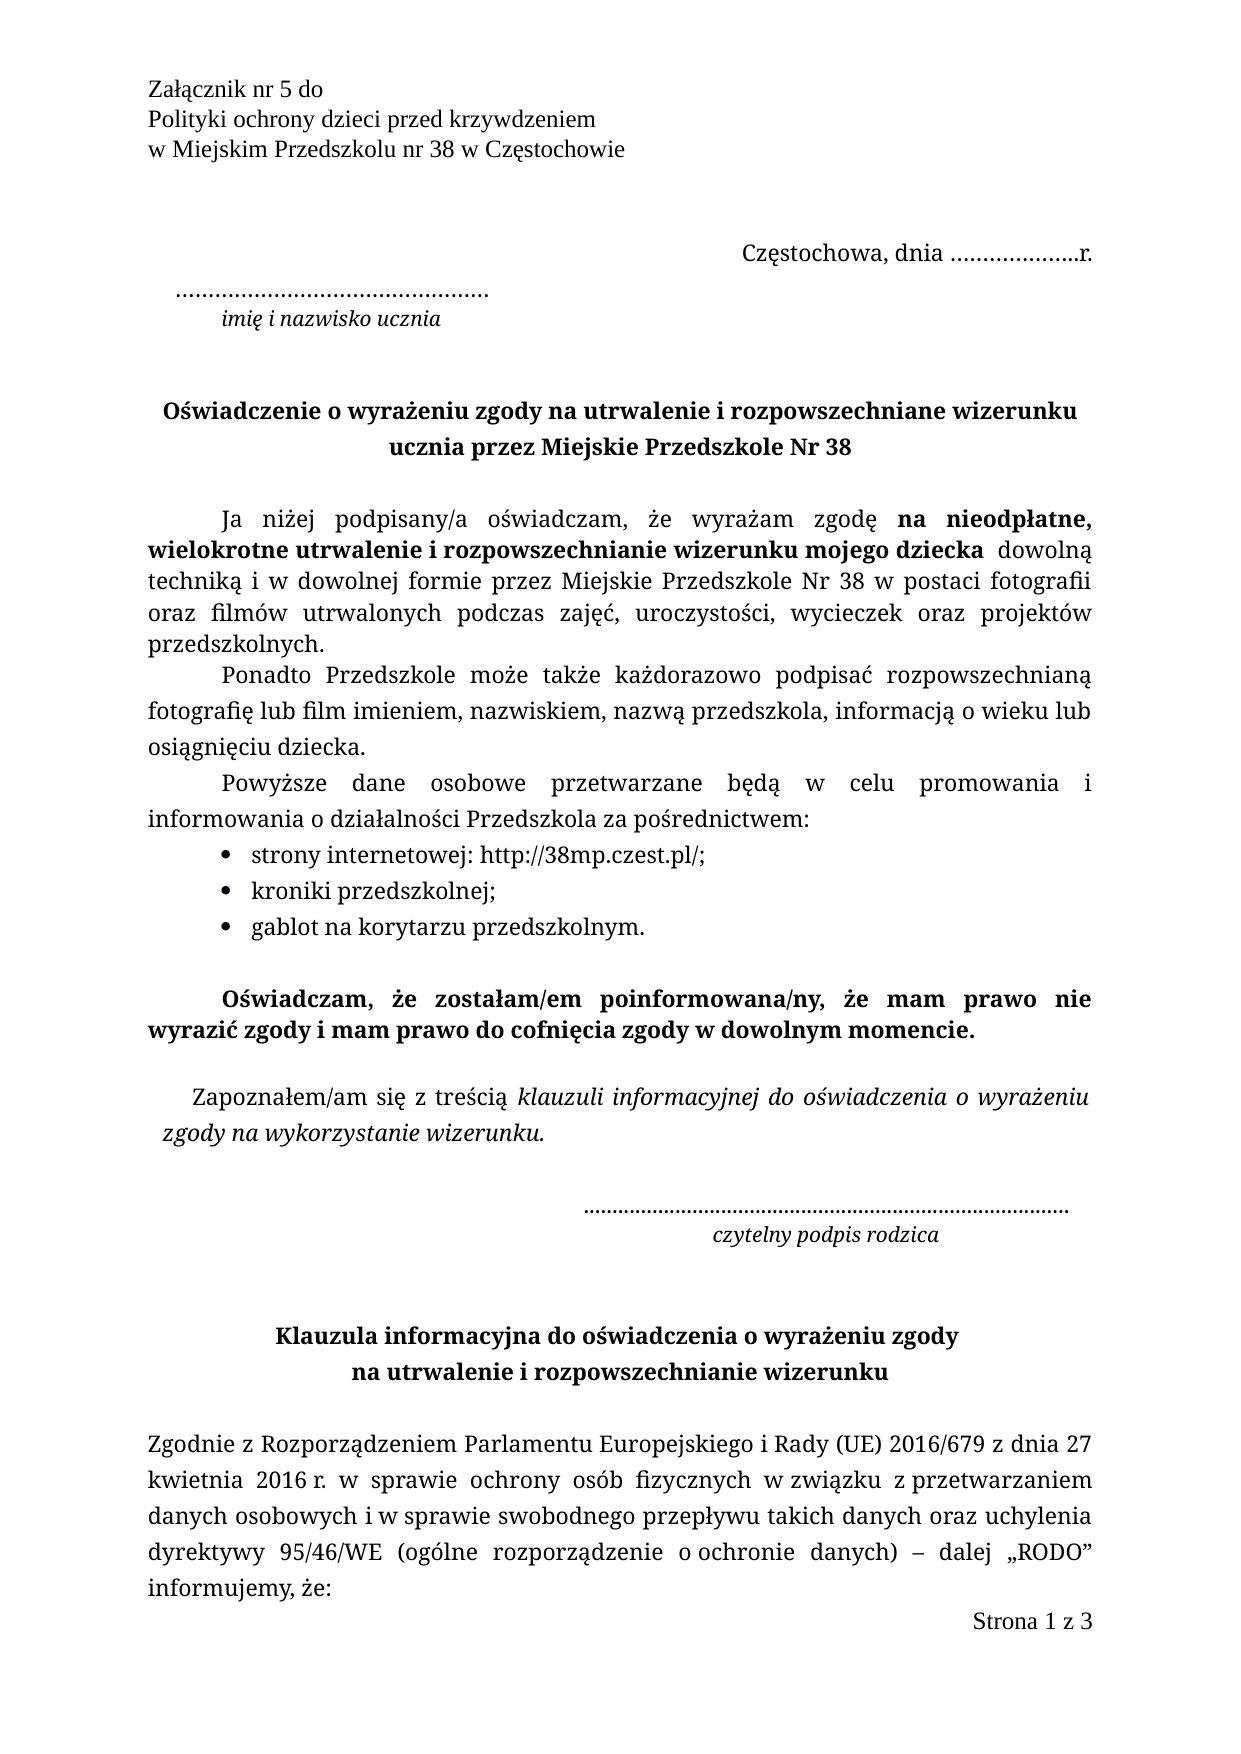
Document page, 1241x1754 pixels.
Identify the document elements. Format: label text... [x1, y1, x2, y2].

text Zgodnie z Rozporządzeniem Parlamentu Europejskiego i Rady (UE) 2016/679 z dnia 27 kwietnia 2016 r. w sprawie ochrony osób fizycznych w związku z przetwarzaniem danych osobowych i w sprawie swobodnego przepływu takich danych oraz uchylenia dyrektywy 95/46/WE (ogólne rozporządzenie o ochronie danych) – dalej „RODO” informujemy, że: [148, 1428, 1093, 1603]
text imię i nazwisko ucznia [148, 304, 517, 332]
text Częstochowa, dnia ………………..r. [148, 237, 1093, 268]
text ………………………………………… [148, 273, 517, 304]
list kroniki przedszkolnej; [221, 875, 1093, 906]
text Klauzula informacyjna do oświadczenia o wyrażeniu zgody na utrwalenie i rozpowszechnianie wizerunku [148, 1320, 1093, 1387]
list gablot na korytarzu przedszkolnym. [221, 911, 1093, 942]
list strony internetowej: http://38mp.czest.pl/; [221, 839, 1093, 870]
text Zapoznałem/am się z treścią klauzuli informacyjnej do oświadczenia o wyrażeniu zgody na wykorzystanie wizerunku. [162, 1081, 1093, 1148]
text Ja niżej podpisany/a oświadczam, że wyrażam zgodę na nieodpłatne, wielokrotne utrwalenie i rozpowszechnianie wizerunku mojego dziecka dowolną techniką i w dowolnej formie przez Miejskie Przedszkole Nr 38 w postaci fotografii oraz filmów utrwalonych podczas zajęć, uroczystości, wycieczek oraz projektów przedszkolnych. [148, 503, 1093, 659]
text Oświadczenie o wyrażeniu zgody na utrwalenie i rozpowszechniane wizerunku ucznia przez Miejskie Przedszkole Nr 38 [148, 395, 1093, 462]
text Polityki ochrony dzieci przed krzywdzeniem [148, 104, 1093, 133]
text w Miejskim Przedszkolu nr 38 w Częstochowie [148, 134, 1093, 163]
text Oświadczam, że zostałam/em poinformowana/ny, że mam prawo nie wyrazić zgody i mam prawo do cofnięcia zgody w dowolnym momencie. [148, 982, 1093, 1045]
text Załącznik nr 5 do [148, 74, 1093, 102]
text Ponadto Przedszkole może także każdorazowo podpisać rozpowszechnianą fotografię lub film imieniem, nazwiskiem, nazwą przedszkola, informacją o wieku lub osiągnięciu dziecka. [148, 659, 1093, 762]
text ..................................................................................... [561, 1189, 1093, 1220]
text czytelny podpis rodzica [561, 1220, 1093, 1248]
text Powyższe dane osobowe przetwarzane będą w celu promowania i informowania o działalności Przedszkola za pośrednictwem: [148, 767, 1093, 834]
